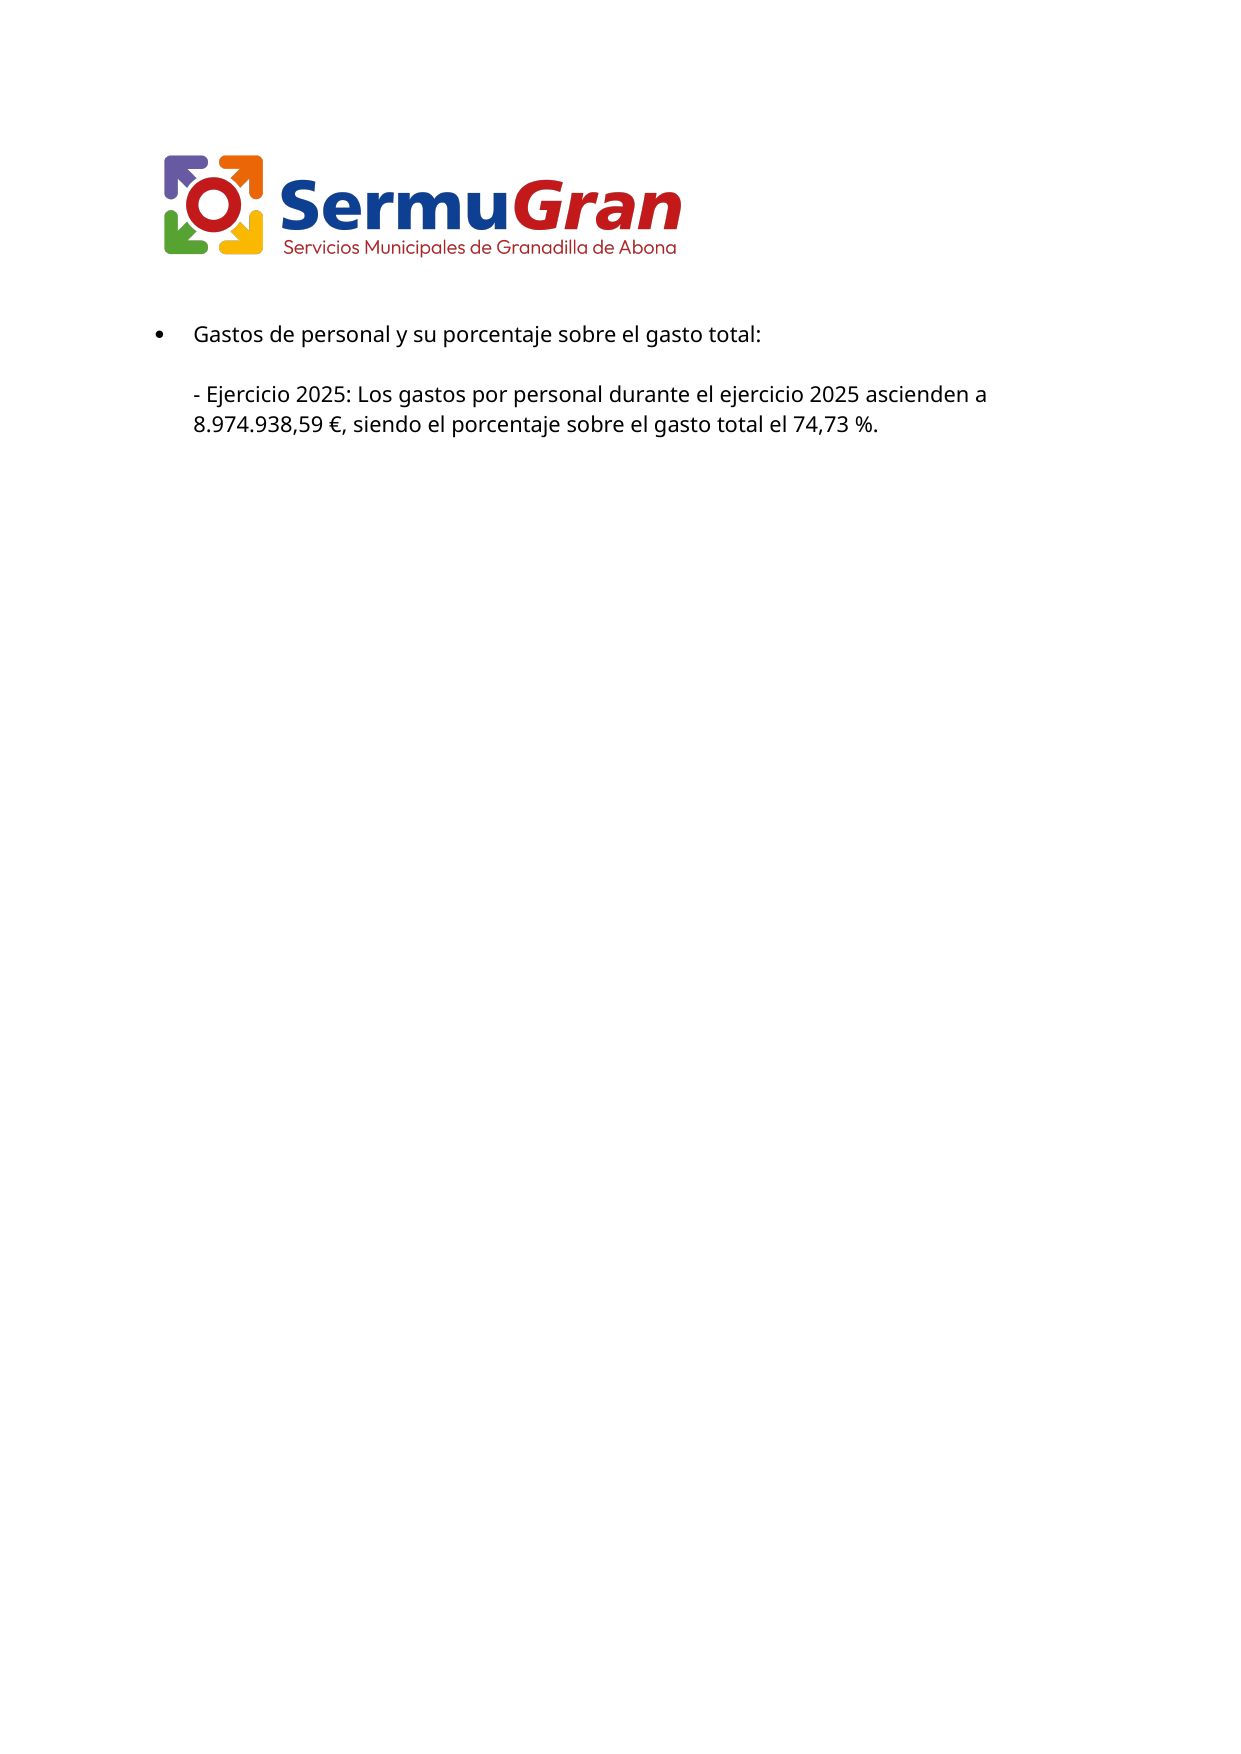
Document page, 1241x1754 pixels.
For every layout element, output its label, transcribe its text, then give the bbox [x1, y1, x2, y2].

text - Ejercicio 2025: Los gastos por personal durante el ejercicio 2025 ascienden a 8.974.938,59 €, siendo el porcentaje sobre el gasto total el 74,73 %. [193, 379, 1122, 438]
picture [140, 176, 705, 232]
list Gastos de personal y su porcentaje sobre el gasto total: [156, 319, 1122, 349]
